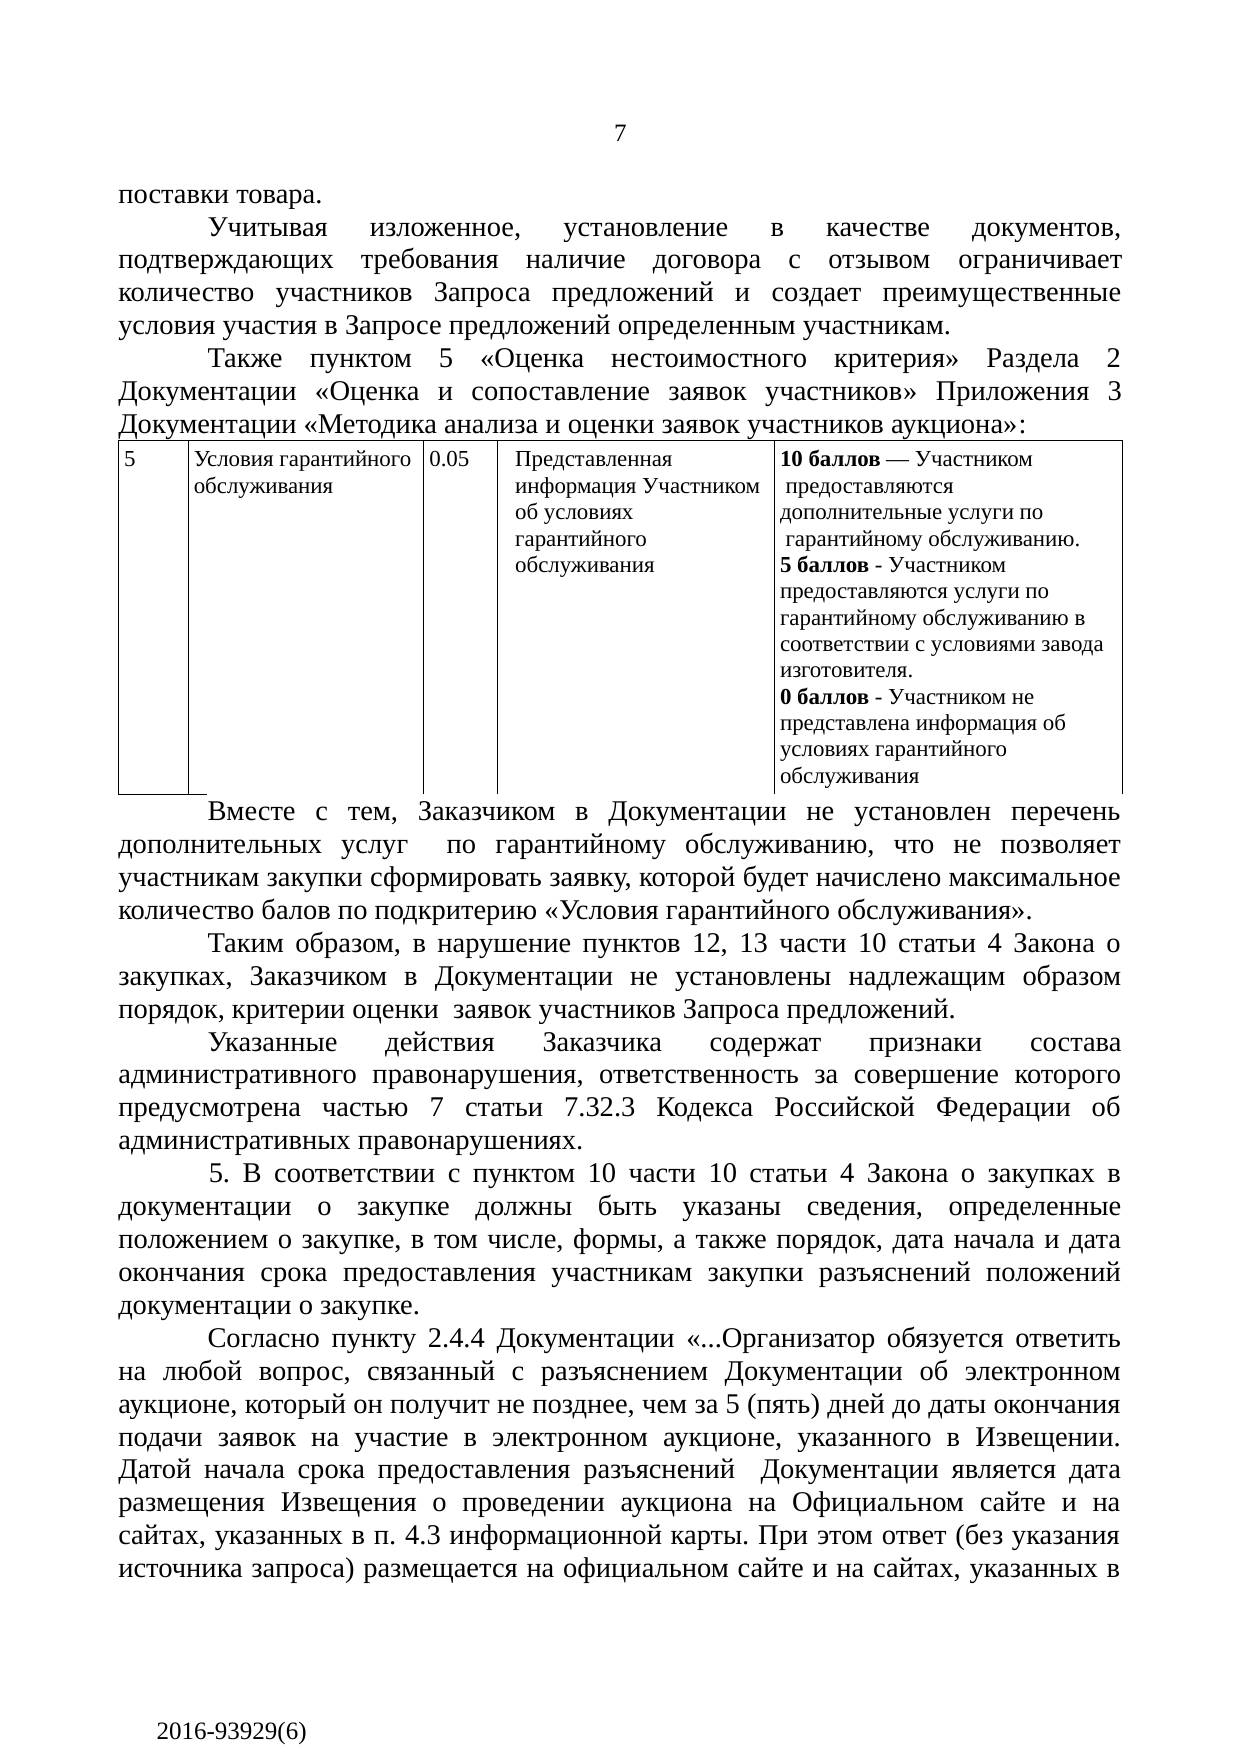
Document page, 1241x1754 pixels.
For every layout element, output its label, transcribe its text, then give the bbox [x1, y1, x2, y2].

text Учитывая изложенное, установление в качестве документов, подтверждающих требования наличие договора с отзывом ограничивает количество участников Запроса предложений и создает преимущественные условия участия в Запросе предложений определенным участникам. [118, 209, 1122, 341]
text Также пунктом 5 «Оценка нестоимостного критерия» Раздела 2 Документации «Оценка и сопоставление заявок участников» Приложения 3 Документации «Методика анализа и оценки заявок участников аукциона»: [118, 341, 1122, 440]
table_header Условия гарантийного обслуживания [189, 441, 423, 794]
text поставки товара. [118, 176, 1122, 209]
text Вместе с тем, Заказчиком в Документации не установлен перечень дополнительных услуг по гарантийному обслуживанию, что не позволяет участникам закупки сформировать заявку, которой будет начислено максимальное количество балов по подкритерию «Условия гарантийного обслуживания». [118, 795, 1122, 926]
text Согласно пункту 2.4.4 Документации «...Организатор обязуется ответить на любой вопрос, связанный с разъяснением Документации об электронном аукционе, который он получит не позднее, чем за 5 (пять) дней до даты окончания подачи заявок на участие в электронном аукционе, указанного в Извещении. Датой начала срока предоставления разъяснений Документации является дата размещения Извещения о проведении аукциона на Официальном сайте и на сайтах, указанных в п. 4.3 информационной карты. При этом ответ (без указания источника запроса) размещается на официальном сайте и на сайтах, указанных в [118, 1321, 1122, 1584]
table_header 0,05 [424, 441, 497, 794]
table_header 10 баллов — Участником предоставляются дополнительные услуги по гарантийному обслуживанию. 5 баллов - Участником предоставляются услуги по гарантийному обслуживанию в соответствии с условиями завода изготовителя. 0 баллов - Участником не представлена информация об условиях гарантийного обслуживания [775, 441, 1122, 794]
text Таким образом, в нарушение пунктов 12, 13 части 10 статьи 4 Закона о закупках, Заказчиком в Документации не установлены надлежащим образом порядок, критерии оценки заявок участников Запроса предложений. [118, 926, 1122, 1024]
table_header 5 [119, 441, 188, 794]
table_header Представленная информация Участником об условиях гарантийного обслуживания [498, 441, 774, 794]
text Указанные действия Заказчика содержат признаки состава административного правонарушения, ответственность за совершение которого предусмотрена частью 7 статьи 7.32.3 Кодекса Российской Федерации об административных правонарушениях. [118, 1024, 1122, 1156]
text 5. В соответствии с пунктом 10 части 10 статьи 4 Закона о закупках в документации о закупке должны быть указаны сведения, определенные положением о закупке, в том числе, формы, а также порядок, дата начала и дата окончания срока предоставления участникам закупки разъяснений положений документации о закупке. [118, 1156, 1122, 1321]
